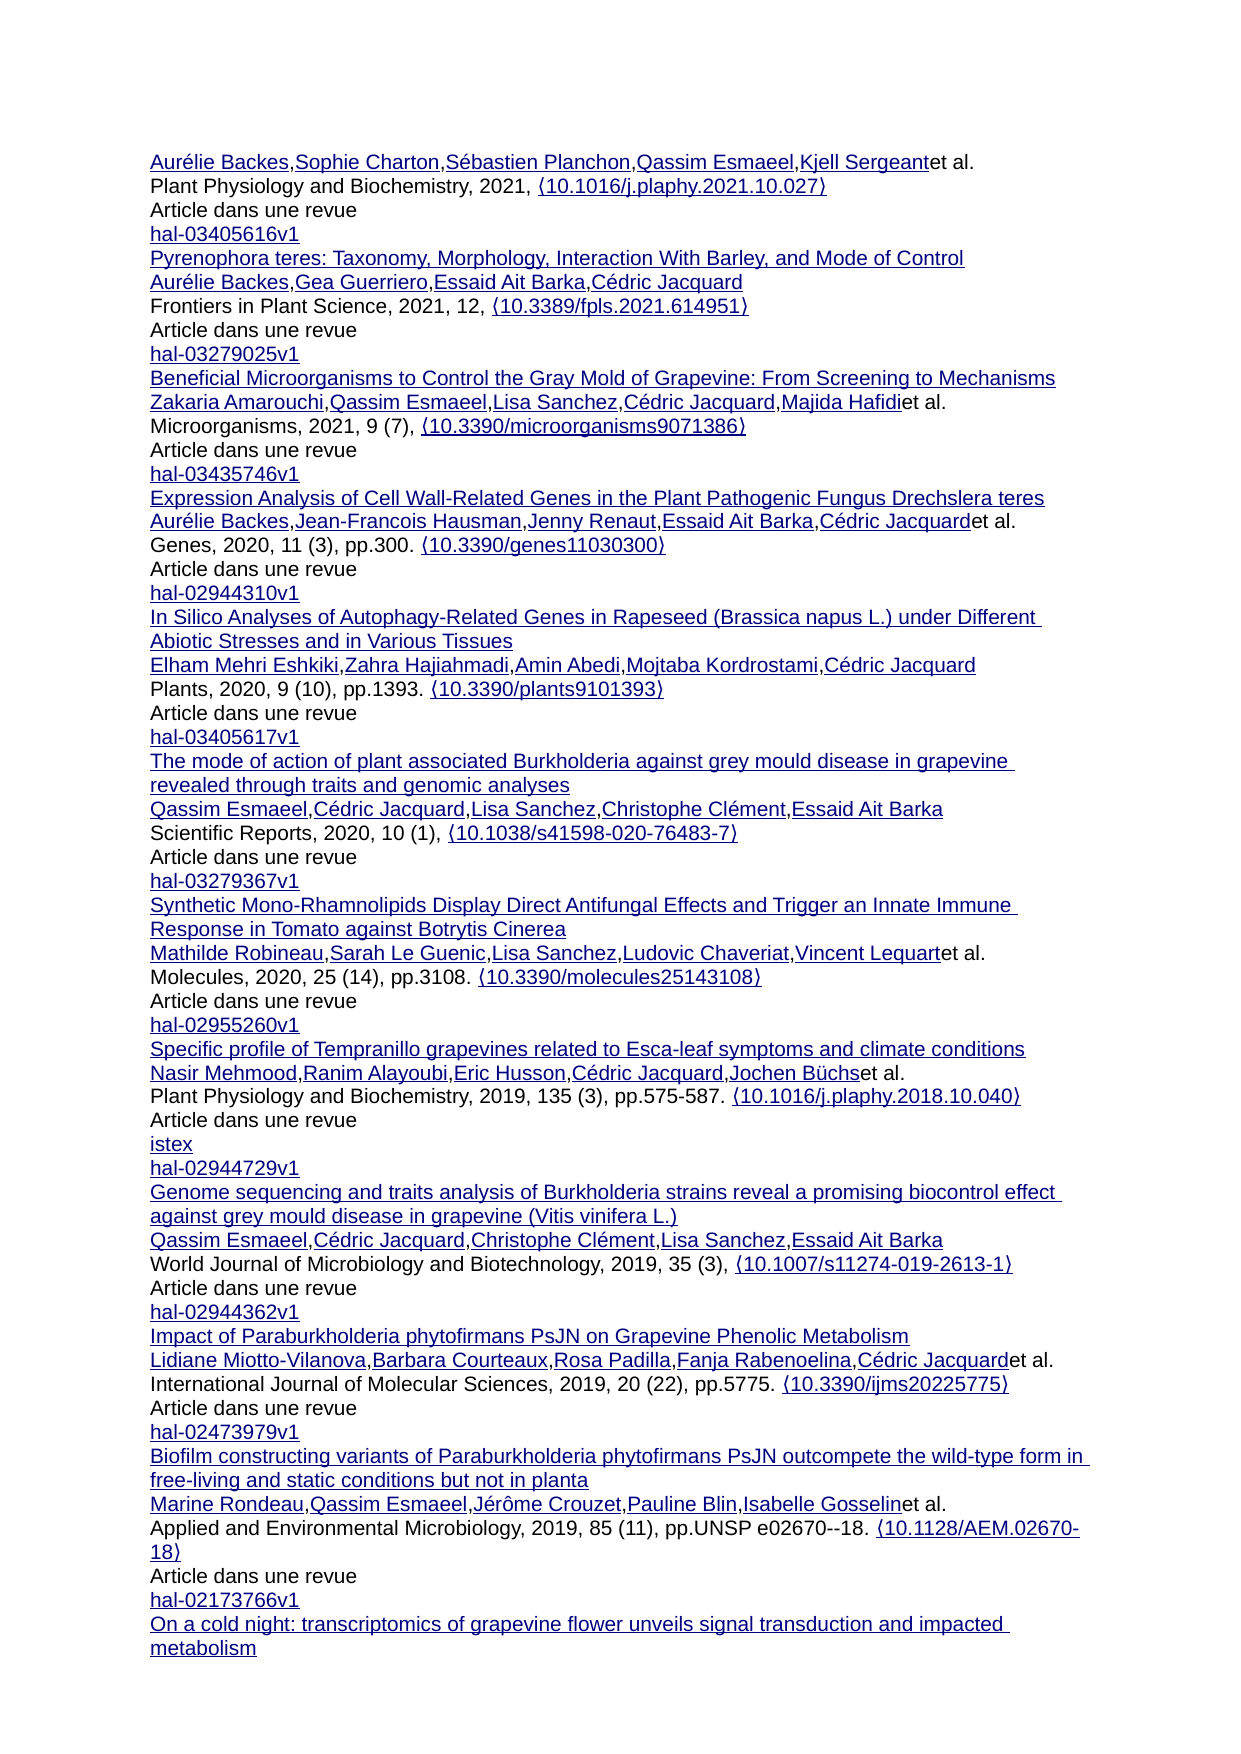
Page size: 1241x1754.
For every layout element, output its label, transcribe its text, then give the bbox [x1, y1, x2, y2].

table_cell In Silico Analyses of Autophagy-Related Genes in Rapeseed (Brassica napus L.) under Different Abiotic Stresses and in Various Tissues Elham Mehri Eshkiki,Zahra Hajiahmadi,Amin Abedi,Mojtaba Kordrostami,Cédric Jacquard Plants, 2020, 9 (10), pp.1393. ⟨10.3390/plants9101393⟩ Article dans une revue hal-03405617v1 [150, 605, 1090, 749]
table_cell Aurélie Backes,Sophie Charton,Sébastien Planchon,Qassim Esmaeel,Kjell Sergeantet al. Plant Physiology and Biochemistry, 2021, ⟨10.1016/j.plaphy.2021.10.027⟩ Article dans une revue hal-03405616v1 [150, 150, 1090, 246]
table_cell free-living and static conditions but not in planta Marine Rondeau,Qassim Esmaeel,Jérôme Crouzet,Pauline Blin,Isabelle Gosselinet al. Applied and Environmental Microbiology, 2019, 85 (11), pp.UNSP e02670--18. ⟨10.1128/AEM.02670-18⟩ Article dans une revue hal-02173766v1 [150, 1466, 1090, 1611]
table_cell Pyrenophora teres: Taxonomy, Morphology, Interaction With Barley, and Mode of Control Aurélie Backes,Gea Guerriero,Essaid Ait Barka,Cédric Jacquard Frontiers in Plant Science, 2021, 12, ⟨10.3389/fpls.2021.614951⟩ Article dans une revue hal-03279025v1 [150, 246, 1090, 366]
table_cell Specific profile of Tempranillo grapevines related to Esca-leaf symptoms and climate conditions Nasir Mehmood,Ranim Alayoubi,Eric Husson,Cédric Jacquard,Jochen Büchset al. Plant Physiology and Biochemistry, 2019, 135 (3), pp.575-587. ⟨10.1016/j.plaphy.2018.10.040⟩ Article dans une revue istex hal-02944729v1 [150, 1036, 1090, 1180]
table_cell Impact of Paraburkholderia phytofirmans PsJN on Grapevine Phenolic Metabolism Lidiane Miotto-Vilanova,Barbara Courteaux,Rosa Padilla,Fanja Rabenoelina,Cédric Jacquardet al. International Journal of Molecular Sciences, 2019, 20 (22), pp.5775. ⟨10.3390/ijms20225775⟩ Article dans une revue hal-02473979v1 [150, 1324, 1090, 1444]
table_cell Biofilm constructing variants of Paraburkholderia phytofirmans PsJN outcompete the wild-type form in [150, 1444, 1090, 1465]
table_cell Genome sequencing and traits analysis of Burkholderia strains reveal a promising biocontrol effect against grey mould disease in grapevine (Vitis vinifera L.) Qassim Esmaeel,Cédric Jacquard,Christophe Clément,Lisa Sanchez,Essaid Ait Barka World Journal of Microbiology and Biotechnology, 2019, 35 (3), ⟨10.1007/s11274-019-2613-1⟩ Article dans une revue hal-02944362v1 [150, 1180, 1090, 1324]
table_cell Beneficial Microorganisms to Control the Gray Mold of Grapevine: From Screening to Mechanisms Zakaria Amarouchi,Qassim Esmaeel,Lisa Sanchez,Cédric Jacquard,Majida Hafidiet al. Microorganisms, 2021, 9 (7), ⟨10.3390/microorganisms9071386⟩ Article dans une revue hal-03435746v1 [150, 366, 1090, 485]
table_cell Expression Analysis of Cell Wall-Related Genes in the Plant Pathogenic Fungus Drechslera teres Aurélie Backes,Jean-Francois Hausman,Jenny Renaut,Essaid Ait Barka,Cédric Jacquardet al. Genes, 2020, 11 (3), pp.300. ⟨10.3390/genes11030300⟩ Article dans une revue hal-02944310v1 [150, 485, 1090, 605]
table_cell On a cold night: transcriptomics of grapevine flower unveils signal transduction and impacted metabolism [150, 1611, 1090, 1659]
table_cell The mode of action of plant associated Burkholderia against grey mould disease in grapevine revealed through traits and genomic analyses Qassim Esmaeel,Cédric Jacquard,Lisa Sanchez,Christophe Clément,Essaid Ait Barka Scientific Reports, 2020, 10 (1), ⟨10.1038/s41598-020-76483-7⟩ Article dans une revue hal-03279367v1 [150, 749, 1090, 893]
table_cell Synthetic Mono-Rhamnolipids Display Direct Antifungal Effects and Trigger an Innate Immune Response in Tomato against Botrytis Cinerea Mathilde Robineau,Sarah Le Guenic,Lisa Sanchez,Ludovic Chaveriat,Vincent Lequartet al. Molecules, 2020, 25 (14), pp.3108. ⟨10.3390/molecules25143108⟩ Article dans une revue hal-02955260v1 [150, 893, 1090, 1036]
